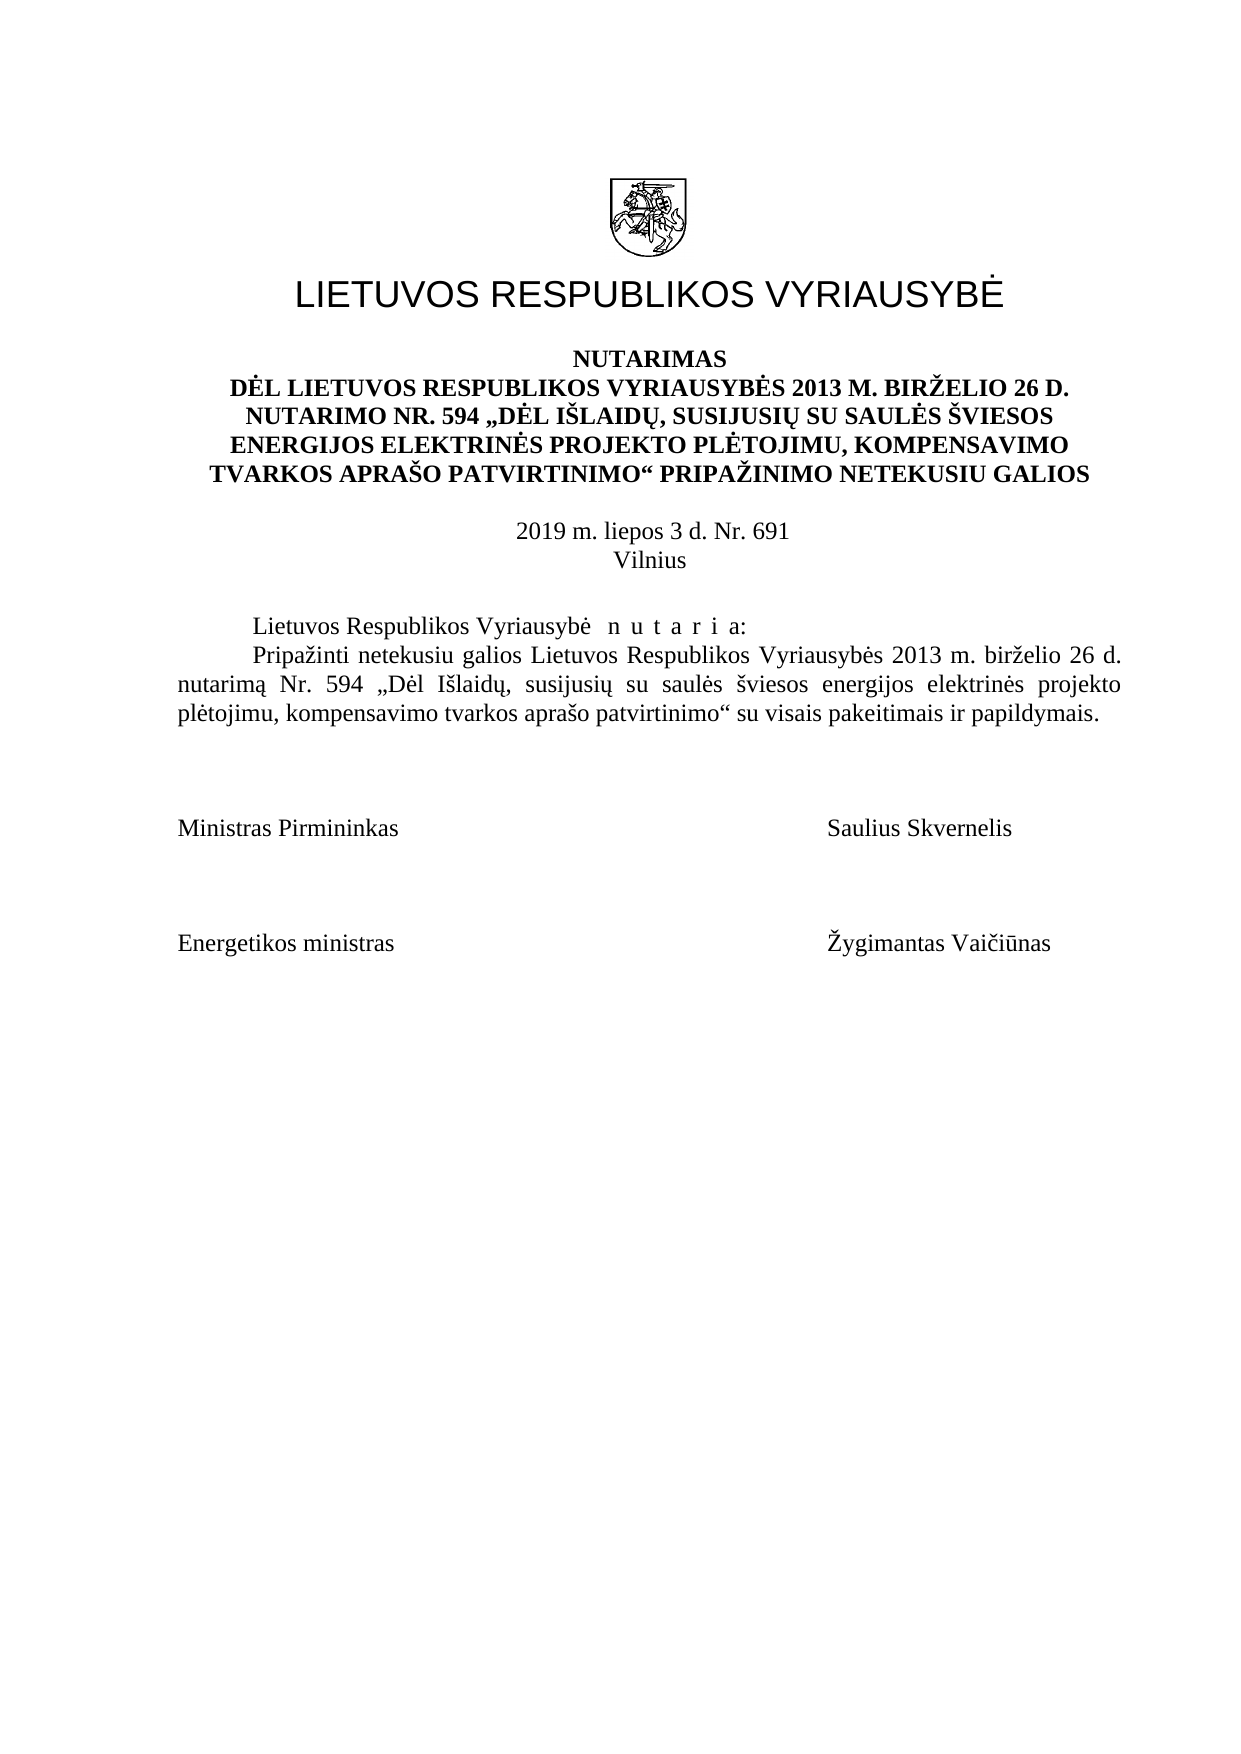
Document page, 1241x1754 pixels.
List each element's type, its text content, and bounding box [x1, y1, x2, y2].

text Pripažinti netekusiu galios Lietuvos Respublikos Vyriausybės 2013 m. birželio 26 d. nutarimą Nr. 594 „Dėl Išlaidų, susijusių su saulės šviesos energijos elektrinės projekto plėtojimu, kompensavimo tvarkos aprašo patvirtinimo“ su visais pakeitimais ir papildymais. [177, 640, 1122, 726]
text 2019 m. liepos 3 d. Nr. 691 [177, 516, 1122, 545]
text Lietuvos Respublikos Vyriausybė [177, 272, 1122, 315]
text Lietuvos Respublikos Vyriausybė nutaria: [177, 603, 1122, 640]
text nutarimas [177, 344, 1122, 373]
text Vilnius [177, 545, 1122, 574]
text DĖL LIETUVOS RESPUBLIKOS VYRIAUSYBĖS 2013 M. BIRŽELIO 26 D. NUTARIMO NR. 594 „DĖL IŠLAIDŲ, SUSIJUSIŲ SU SAULĖS ŠVIESOS ENERGIJOS ELEKTRINĖS PROJEKTO PLĖTOJIMU, KOMPENSAVIMO TVARKOS APRAŠO PATVIRTINIMO“ PRIPAŽINIMO NETEKUSIU GALIOS [177, 373, 1122, 488]
text Ministras Pirmininkas Saulius Skvernelis [177, 813, 1122, 841]
text Energetikos ministras Žygimantas Vaičiūnas [177, 928, 1122, 956]
